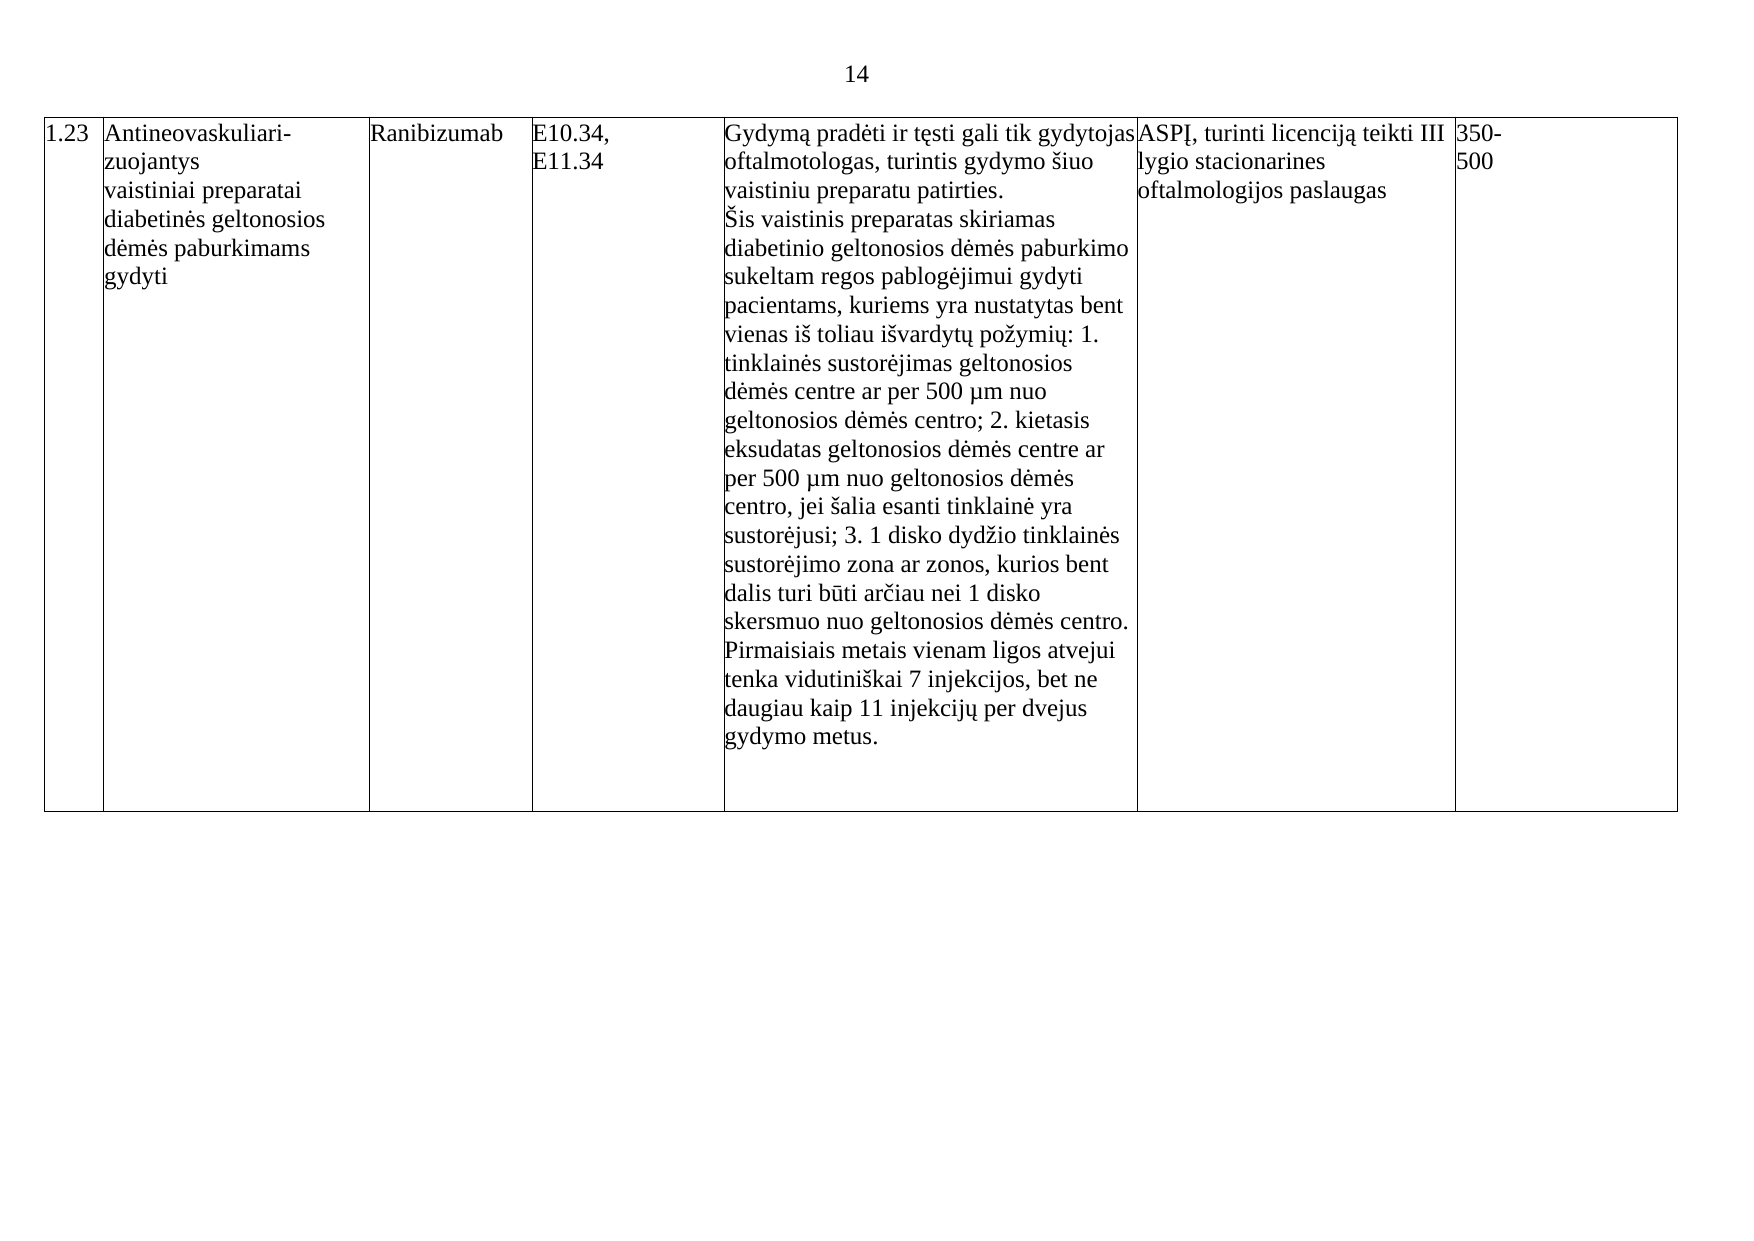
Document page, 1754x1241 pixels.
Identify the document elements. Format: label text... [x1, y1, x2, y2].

table_cell 1.23 [45, 118, 103, 811]
table_cell [1678, 117, 1684, 811]
table_cell Antineovaskuliari- zuojantys vaistiniai preparatai diabetinės geltonosios dėmės paburkimams gydyti [104, 118, 369, 811]
table_cell 350- 500 [1456, 118, 1677, 811]
table_cell Ranibizumab [370, 118, 532, 811]
table_cell E10.34, E11.34 [533, 118, 724, 811]
table_cell Gydymą pradėti ir tęsti gali tik gydytojas oftalmotologas, turintis gydymo šiuo vaistiniu preparatu patirties. Šis vaistinis preparatas skiriamas diabetinio geltonosios dėmės paburkimo sukeltam regos pablogėjimui gydyti pacientams, kuriems yra nustatytas bent vienas iš toliau išvardytų požymių: 1. tinklainės sustorėjimas geltonosios dėmės centre ar per 500 µm nuo geltonosios dėmės centro; 2. kietasis eksudatas geltonosios dėmės centre ar per 500 µm nuo geltonosios dėmės centro, jei šalia esanti tinklainė yra sustorėjusi; 3. 1 disko dydžio tinklainės sustorėjimo zona ar zonos, kurios bent dalis turi būti arčiau nei 1 disko skersmuo nuo geltonosios dėmės centro. Pirmaisiais metais vienam ligos atvejui tenka vidutiniškai 7 injekcijos, bet ne daugiau kaip 11 injekcijų per dvejus gydymo metus. [725, 118, 1137, 811]
table_cell ASPĮ, turinti licenciją teikti III lygio stacionarines oftalmologijos paslaugas [1138, 118, 1455, 811]
